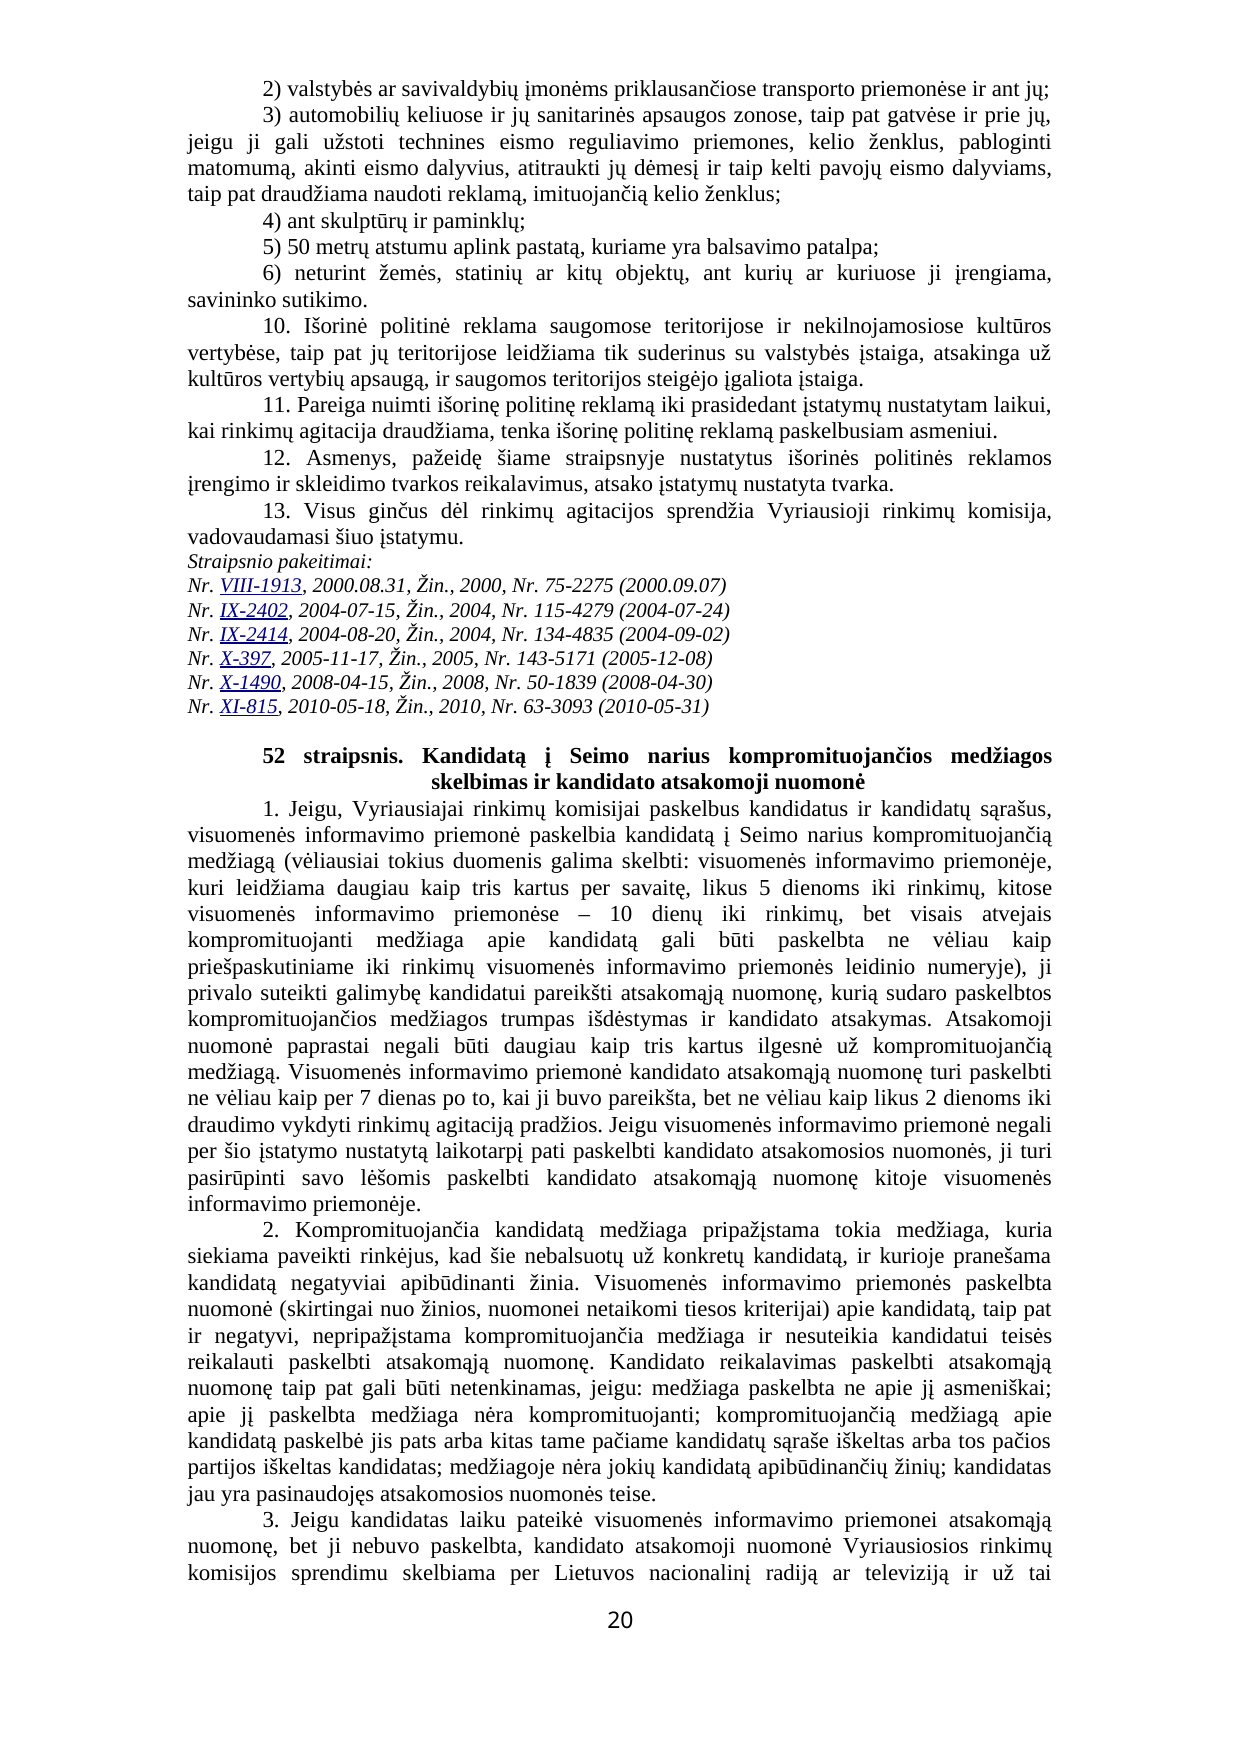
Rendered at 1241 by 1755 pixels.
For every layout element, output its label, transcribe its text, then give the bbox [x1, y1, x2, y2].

text Nr. IX-2414, 2004-08-20, Žin., 2004, Nr. 134-4835 (2004-09-02) [187, 622, 1053, 646]
text Nr. X-1490, 2008-04-15, Žin., 2008, Nr. 50-1839 (2008-04-30) [187, 670, 1053, 694]
text 3) automobilių keliuose ir jų sanitarinės apsaugos zonose, taip pat gatvėse ir prie jų, jeigu ji gali užstoti technines eismo reguliavimo priemones, kelio ženklus, pabloginti matomumą, akinti eismo dalyvius, atitraukti jų dėmesį ir taip kelti pavojų eismo dalyviams, taip pat draudžiama naudoti reklamą, imituojančią kelio ženklus; [187, 101, 1053, 207]
text 11. Pareiga nuimti išorinę politinę reklamą iki prasidedant įstatymų nustatytam laikui, kai rinkimų agitacija draudžiama, tenka išorinę politinę reklamą paskelbusiam asmeniui. [187, 391, 1053, 444]
text 5) 50 metrų atstumu aplink pastatą, kuriame yra balsavimo patalpa; [187, 233, 1053, 259]
text 3. Jeigu kandidatas laiku pateikė visuomenės informavimo priemonei atsakomąją nuomonę, bet ji nebuvo paskelbta, kandidato atsakomoji nuomonė Vyriausiosios rinkimų komisijos sprendimu skelbiama per Lietuvos nacionalinį radiją ar televiziją ir už tai [187, 1506, 1053, 1585]
subtitle 52 straipsnis. Kandidatą į Seimo narius kompromituojančios medžiagos skelbimas ir kandidato atsakomoji nuomonė [262, 742, 1053, 794]
text 13. Visus ginčus dėl rinkimų agitacijos sprendžia Vyriausioji rinkimų komisija, vadovaudamasi šiuo įstatymu. [187, 497, 1053, 549]
text 2) valstybės ar savivaldybių įmonėms priklausančiose transporto priemonėse ir ant jų; [187, 75, 1053, 101]
text 2. Kompromituojančia kandidatą medžiaga pripažįstama tokia medžiaga, kuria siekiama paveikti rinkėjus, kad šie nebalsuotų už konkretų kandidatą, ir kurioje pranešama kandidatą negatyviai apibūdinanti žinia. Visuomenės informavimo priemonės paskelbta nuomonė (skirtingai nuo žinios, nuomonei netaikomi tiesos kriterijai) apie kandidatą, taip pat ir negatyvi, nepripažįstama kompromituojančia medžiaga ir nesuteikia kandidatui teisės reikalauti paskelbti atsakomąją nuomonę. Kandidato reikalavimas paskelbti atsakomąją nuomonę taip pat gali būti netenkinamas, jeigu: medžiaga paskelbta ne apie jį asmeniškai; apie jį paskelbta medžiaga nėra kompromituojanti; kompromituojančią medžiagą apie kandidatą paskelbė jis pats arba kitas tame pačiame kandidatų sąraše iškeltas arba tos pačios partijos iškeltas kandidatas; medžiagoje nėra jokių kandidatą apibūdinančių žinių; kandidatas jau yra pasinaudojęs atsakomosios nuomonės teise. [187, 1216, 1053, 1506]
text 10. Išorinė politinė reklama saugomose teritorijose ir nekilnojamosiose kultūros vertybėse, taip pat jų teritorijose leidžiama tik suderinus su valstybės įstaiga, atsakinga už kultūros vertybių apsaugą, ir saugomos teritorijos steigėjo įgaliota įstaiga. [187, 312, 1053, 391]
text Nr. IX-2402, 2004-07-15, Žin., 2004, Nr. 115-4279 (2004-07-24) [187, 597, 1053, 622]
text Nr. X-397, 2005-11-17, Žin., 2005, Nr. 143-5171 (2005-12-08) [187, 646, 1053, 670]
text 4) ant skulptūrų ir paminklų; [187, 207, 1053, 233]
text 6) neturint žemės, statinių ar kitų objektų, ant kurių ar kuriuose ji įrengiama, savininko sutikimo. [187, 259, 1053, 312]
text Straipsnio pakeitimai: [187, 549, 1053, 573]
text Nr. VIII-1913, 2000.08.31, Žin., 2000, Nr. 75-2275 (2000.09.07) [187, 573, 1053, 597]
text 1. Jeigu, Vyriausiajai rinkimų komisijai paskelbus kandidatus ir kandidatų sąrašus, visuomenės informavimo priemonė paskelbia kandidatą į Seimo narius kompromituojančią medžiagą (vėliausiai tokius duomenis galima skelbti: visuomenės informavimo priemonėje, kuri leidžiama daugiau kaip tris kartus per savaitę, likus 5 dienoms iki rinkimų, kitose visuomenės informavimo priemonėse – 10 dienų iki rinkimų, bet visais atvejais kompromituojanti medžiaga apie kandidatą gali būti paskelbta ne vėliau kaip priešpaskutiniame iki rinkimų visuomenės informavimo priemonės leidinio numeryje), ji privalo suteikti galimybę kandidatui pareikšti atsakomąją nuomonę, kurią sudaro paskelbtos kompromituojančios medžiagos trumpas išdėstymas ir kandidato atsakymas. Atsakomoji nuomonė paprastai negali būti daugiau kaip tris kartus ilgesnė už kompromituojančią medžiagą. Visuomenės informavimo priemonė kandidato atsakomąją nuomonę turi paskelbti ne vėliau kaip per 7 dienas po to, kai ji buvo pareikšta, bet ne vėliau kaip likus 2 dienoms iki draudimo vykdyti rinkimų agitaciją pradžios. Jeigu visuomenės informavimo priemonė negali per šio įstatymo nustatytą laikotarpį pati paskelbti kandidato atsakomosios nuomonės, ji turi pasirūpinti savo lėšomis paskelbti kandidato atsakomąją nuomonę kitoje visuomenės informavimo priemonėje. [187, 794, 1053, 1216]
text Nr. XI-815, 2010-05-18, Žin., 2010, Nr. 63-3093 (2010-05-31) [187, 694, 1053, 718]
text 12. Asmenys, pažeidę šiame straipsnyje nustatytus išorinės politinės reklamos įrengimo ir skleidimo tvarkos reikalavimus, atsako įstatymų nustatyta tvarka. [187, 444, 1053, 497]
